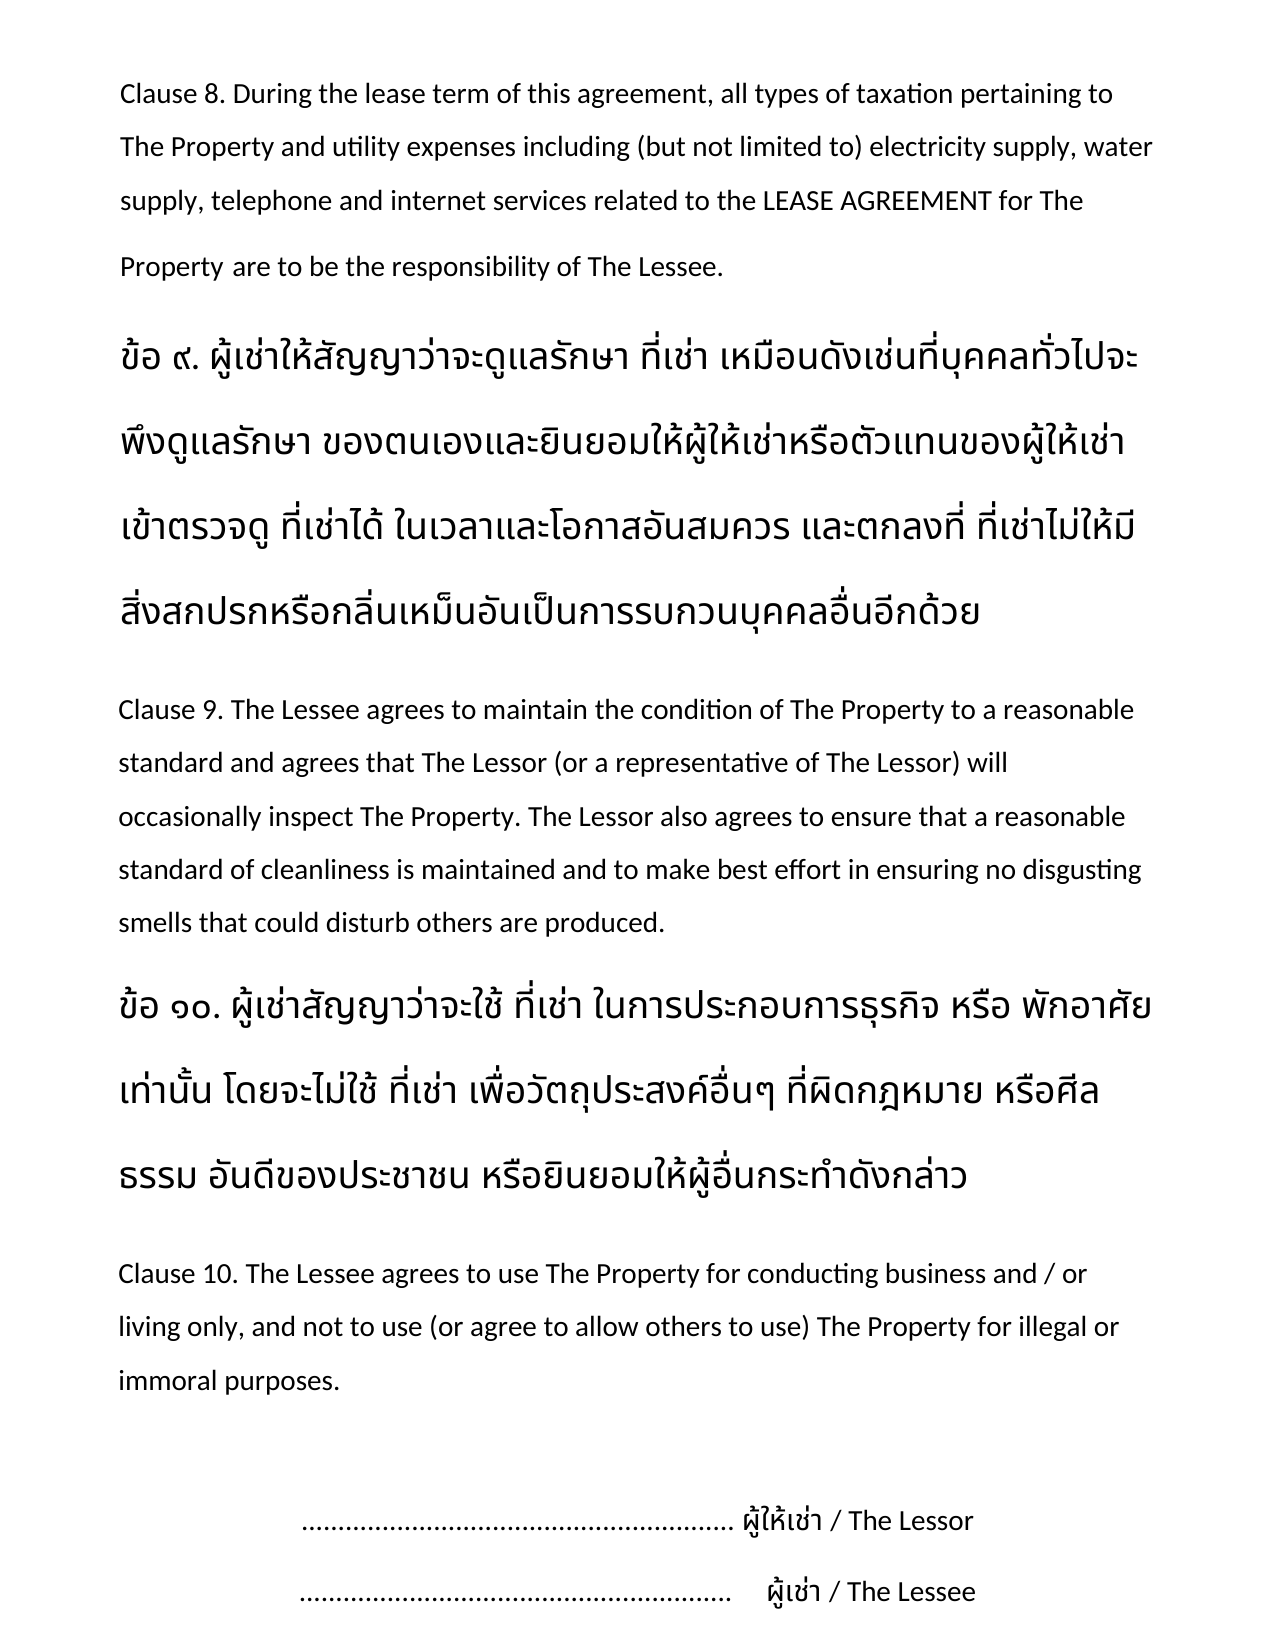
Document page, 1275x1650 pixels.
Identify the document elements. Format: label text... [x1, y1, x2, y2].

text Clause 9. The Lessee agrees to maintain the condition of The Property to a reasonable standard and agrees that The Lessor (or a representative of The Lessor) will occasionally inspect The Property. The Lessor also agrees to ensure that a reasonable standard of cleanliness is maintained and to make best effort in ensuring no disgusting smells that could disturb others are produced. [118, 691, 1157, 940]
text Clause 10. The Lessee agrees to use The Property for conducting business and / or living only, and not to use (or agree to allow others to use) The Property for illegal or immoral purposes. [118, 1255, 1155, 1397]
text ข้อ ๑๐. ผู้เช่าสัญญาว่าจะใช้ ที่เช่า ในการประกอบการธุรกิจ หรือ พักอาศัยเท่านั้น โดยจะไม่ใช้ ที่เช่า เพื่อวัตถุประสงค์อื่นๆ ที่ผิดกฎหมาย หรือศีลธรรม อันดีของประชาชน หรือยินยอมให้ผู้อื่นกระทำดังกล่าว [118, 979, 1157, 1206]
text ข้อ ๙. ผู้เช่าให้สัญญาว่าจะดูแลรักษา ที่เช่า เหมือนดังเช่นที่บุคคลทั่วไปจะพึงดูแลรักษา ของตนเองและยินยอมให้ผู้ให้เช่าหรือตัวแทนของผู้ให้เช่าเข้าตรวจดู ที่เช่าได้ ในเวลาและโอกาสอันสมควร และตกลงที่ ที่เช่าไม่ให้มีสิ่งสกปรกหรือกลิ่นเหม็นอันเป็นการรบกวนบุคคลอื่นอีกด้วย [120, 330, 1157, 642]
text Clause 8. During the lease term of this agreement, all types of taxation pertaining to The Property and utility expenses including (but not limited to) electricity supply, water supply, telephone and internet services related to the LEASE AGREEMENT for The Property are to be the responsibility of The Lessee. [118, 75, 1157, 286]
